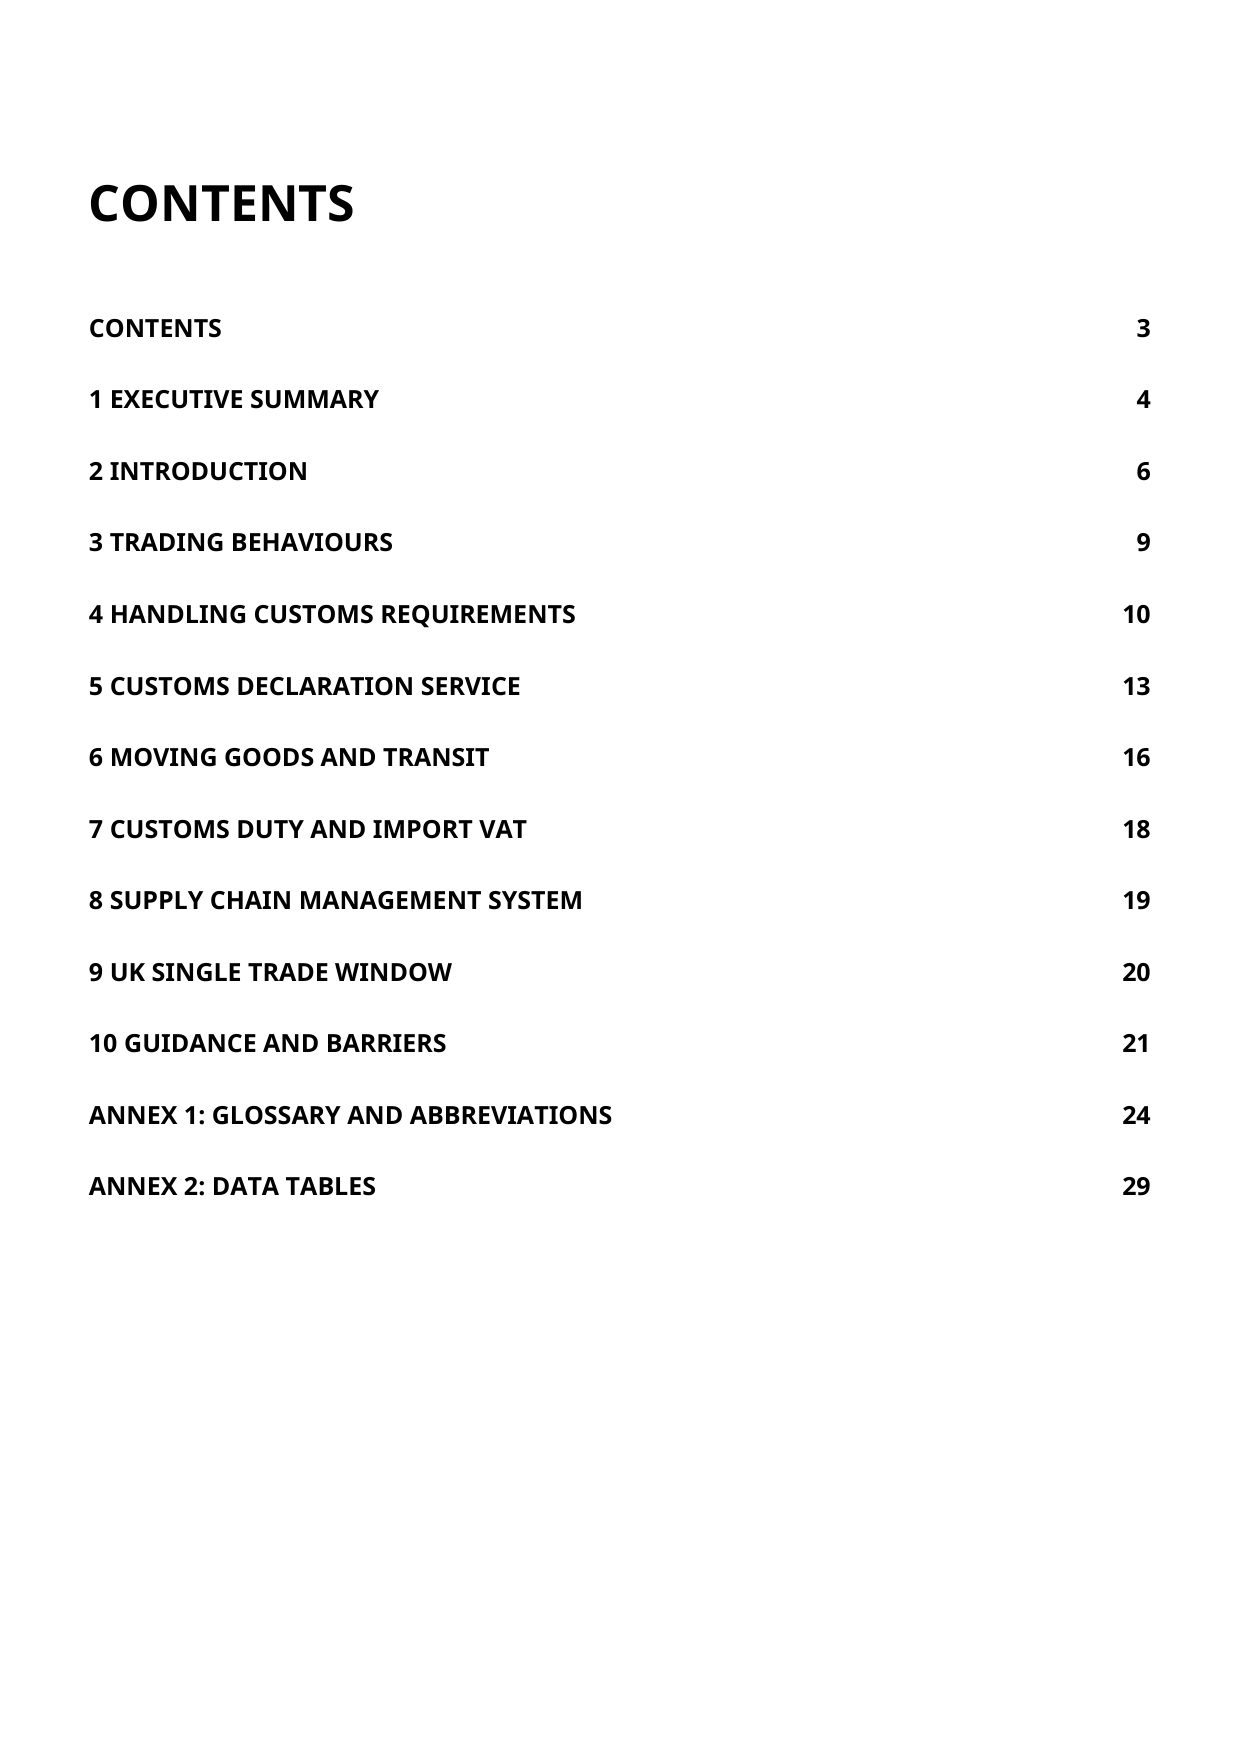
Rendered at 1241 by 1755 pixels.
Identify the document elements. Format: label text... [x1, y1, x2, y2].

text 5 Customs Declaration Service 13 [89, 668, 1152, 702]
text 4 Handling customs requirements 10 [89, 597, 1152, 631]
text Annex 1: Glossary and abbreviations 24 [89, 1097, 1152, 1132]
text 1 Executive summary 4 [89, 382, 1152, 416]
text 7 Customs duty and import VAT 18 [89, 811, 1152, 845]
text 8 Supply Chain Management System 19 [89, 883, 1152, 917]
text 10 Guidance and barriers 21 [89, 1026, 1152, 1060]
text 3 Trading behaviours 9 [89, 525, 1152, 559]
text Contents 3 [89, 310, 1152, 344]
text 2 Introduction 6 [89, 453, 1152, 487]
text Annex 2: Data tables 29 [89, 1169, 1152, 1203]
subtitle Contents [89, 168, 1152, 236]
text 9 UK Single Trade Window 20 [89, 954, 1152, 988]
text 6 Moving goods and Transit 16 [89, 740, 1152, 774]
